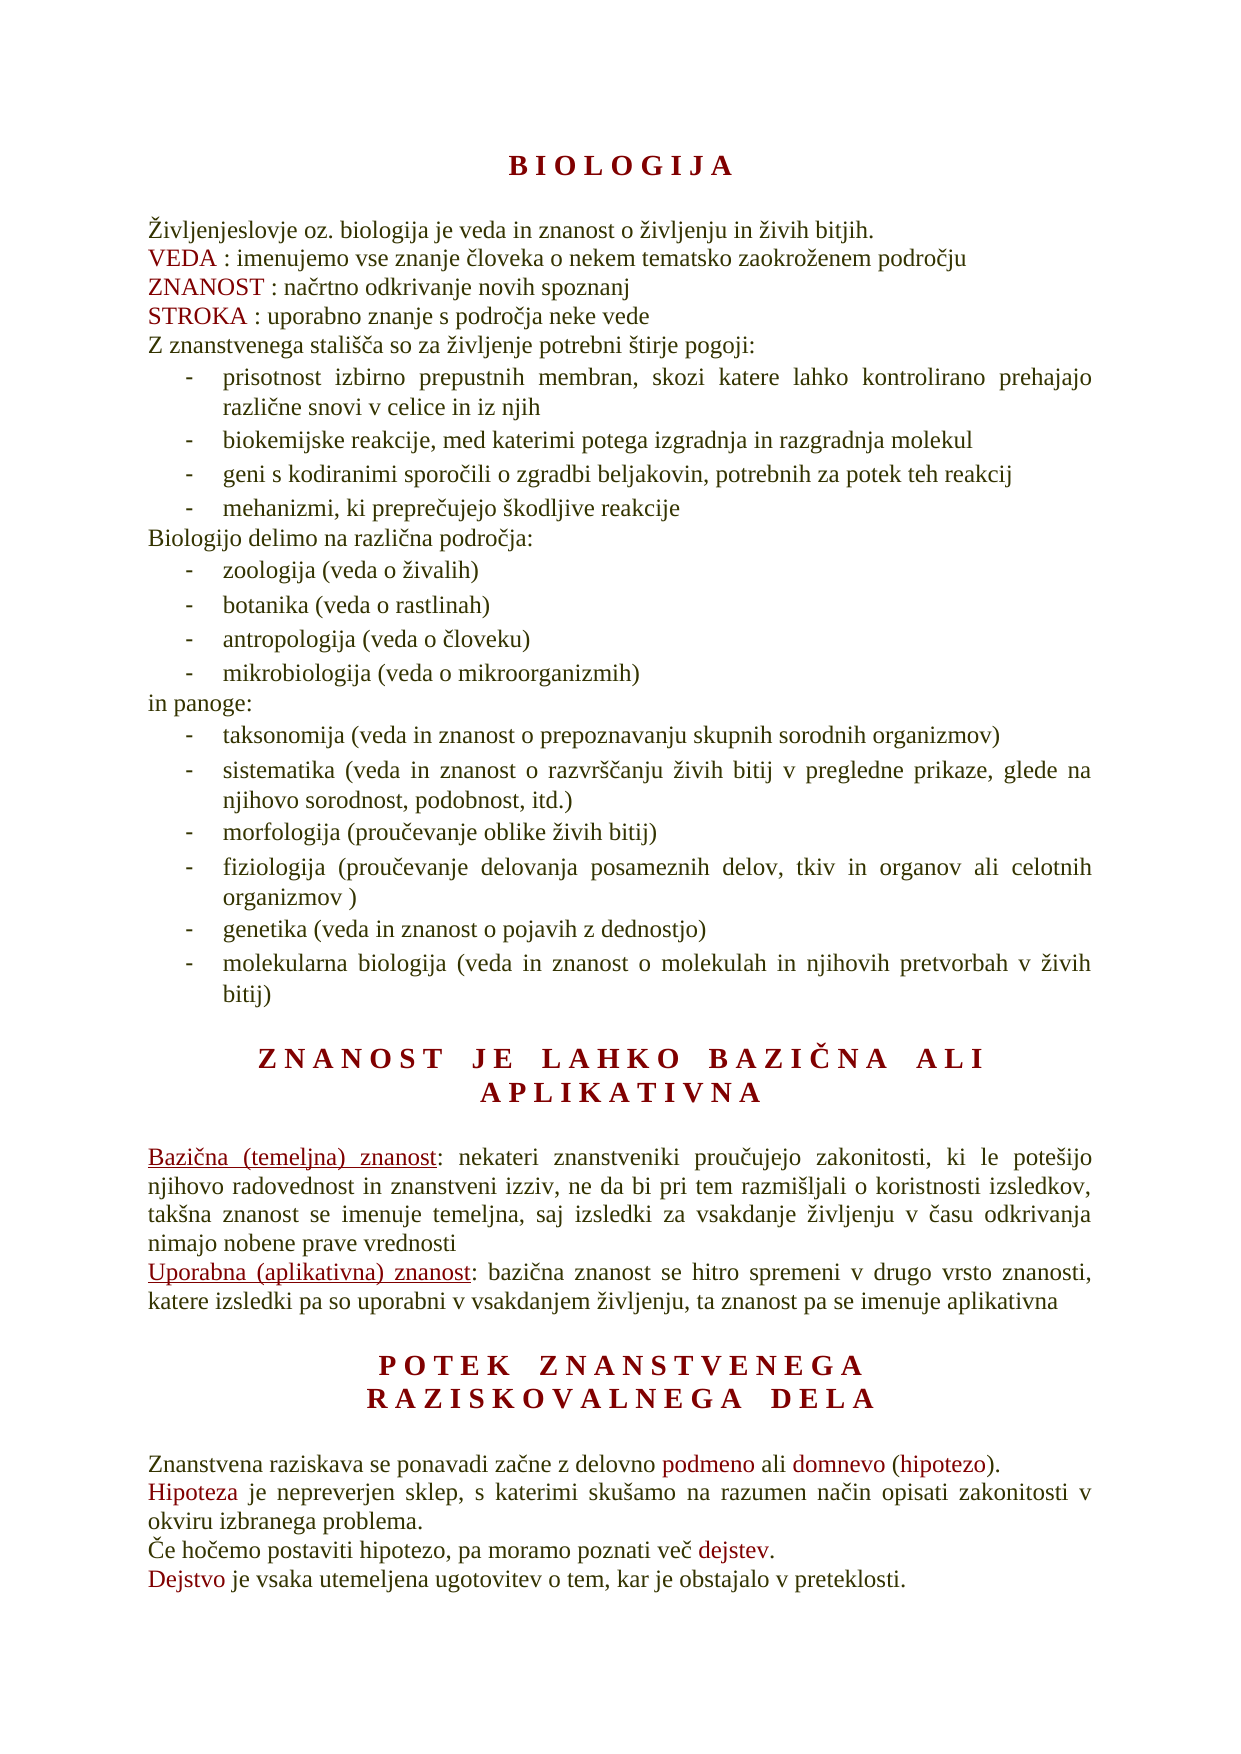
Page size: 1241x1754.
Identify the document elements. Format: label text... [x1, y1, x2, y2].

list zoologija (veda o živalih) [185, 552, 1093, 586]
text Biologijo delimo na različna področja: [148, 523, 1093, 552]
text Uporabna (aplikativna) znanost: bazična znanost se hitro spremeni v drugo vrsto znanosti, katere izsledki pa so uporabni v vsakdanjem življenju, ta znanost pa se imenuje aplikativna [148, 1257, 1093, 1314]
text in panoge: [148, 688, 1093, 717]
list mikrobiologija (veda o mikroorganizmih) [185, 654, 1093, 688]
list fiziologija (proučevanje delovanja posameznih delov, tkiv in organov ali celotnih organizmov ) [185, 848, 1093, 911]
list morfologija (proučevanje oblike živih bitij) [185, 814, 1093, 848]
text Znanstvena raziskava se ponavadi začne z delovno podmeno ali domnevo (hipotezo). [148, 1449, 1093, 1477]
text B I O L O G I J A [148, 148, 1093, 181]
text Bazična (temeljna) znanost: nekateri znanstveniki proučujejo zakonitosti, ki le potešijo njihovo radovednost in znanstveni izziv, ne da bi pri tem razmišljali o koristnosti izsledkov, takšna znanost se imenuje temeljna, saj izsledki za vsakdanje življenju v času odkrivanja nimajo nobene prave vrednosti [148, 1142, 1093, 1257]
list antropologija (veda o človeku) [185, 620, 1093, 654]
text Življenjeslovje oz. biologija je veda in znanost o življenju in živih bitjih. [148, 215, 1093, 243]
text Z N A N O S T J E L A H K O B A Z I Č N A A L I [148, 1041, 1093, 1075]
list prisotnost izbirno prepustnih membran, skozi katere lahko kontrolirano prehajajo različne snovi v celice in iz njih [185, 358, 1093, 421]
list mehanizmi, ki preprečujejo škodljive reakcije [185, 489, 1093, 523]
text Če hočemo postaviti hipotezo, pa moramo poznati več dejstev. [148, 1535, 1093, 1564]
text P O T E K Z N A N S T V E N E G A [148, 1348, 1093, 1382]
text Dejstvo je vsaka utemeljena ugotovitev o tem, kar je obstajalo v preteklosti. [148, 1564, 1093, 1592]
list molekularna biologija (veda in znanost o molekulah in njihovih pretvorbah v živih bitij) [185, 945, 1093, 1008]
list sistematika (veda in znanost o razvrščanju živih bitij v pregledne prikaze, glede na njihovo sorodnost, podobnost, itd.) [185, 751, 1093, 814]
text VEDA : imenujemo vse znanje človeka o nekem tematsko zaokroženem področju [148, 243, 1093, 272]
text STROKA : uporabno znanje s področja neke vede [148, 301, 1093, 330]
text A P L I K A T I V N A [148, 1075, 1093, 1108]
text Hipoteza je nepreverjen sklep, s katerimi skušamo na razumen način opisati zakonitosti v okviru izbranega problema. [148, 1477, 1093, 1535]
text ZNANOST : načrtno odkrivanje novih spoznanj [148, 272, 1093, 301]
list botanika (veda o rastlinah) [185, 586, 1093, 620]
list genetika (veda in znanost o pojavih z dednostjo) [185, 911, 1093, 945]
list biokemijske reakcije, med katerimi potega izgradnja in razgradnja molekul [185, 421, 1093, 455]
list taksonomija (veda in znanost o prepoznavanju skupnih sorodnih organizmov) [185, 717, 1093, 751]
text R A Z I S K O V A L N E G A D E L A [148, 1382, 1093, 1415]
list geni s kodiranimi sporočili o zgradbi beljakovin, potrebnih za potek teh reakcij [185, 455, 1093, 489]
text Z znanstvenega stališča so za življenje potrebni štirje pogoji: [148, 330, 1093, 358]
